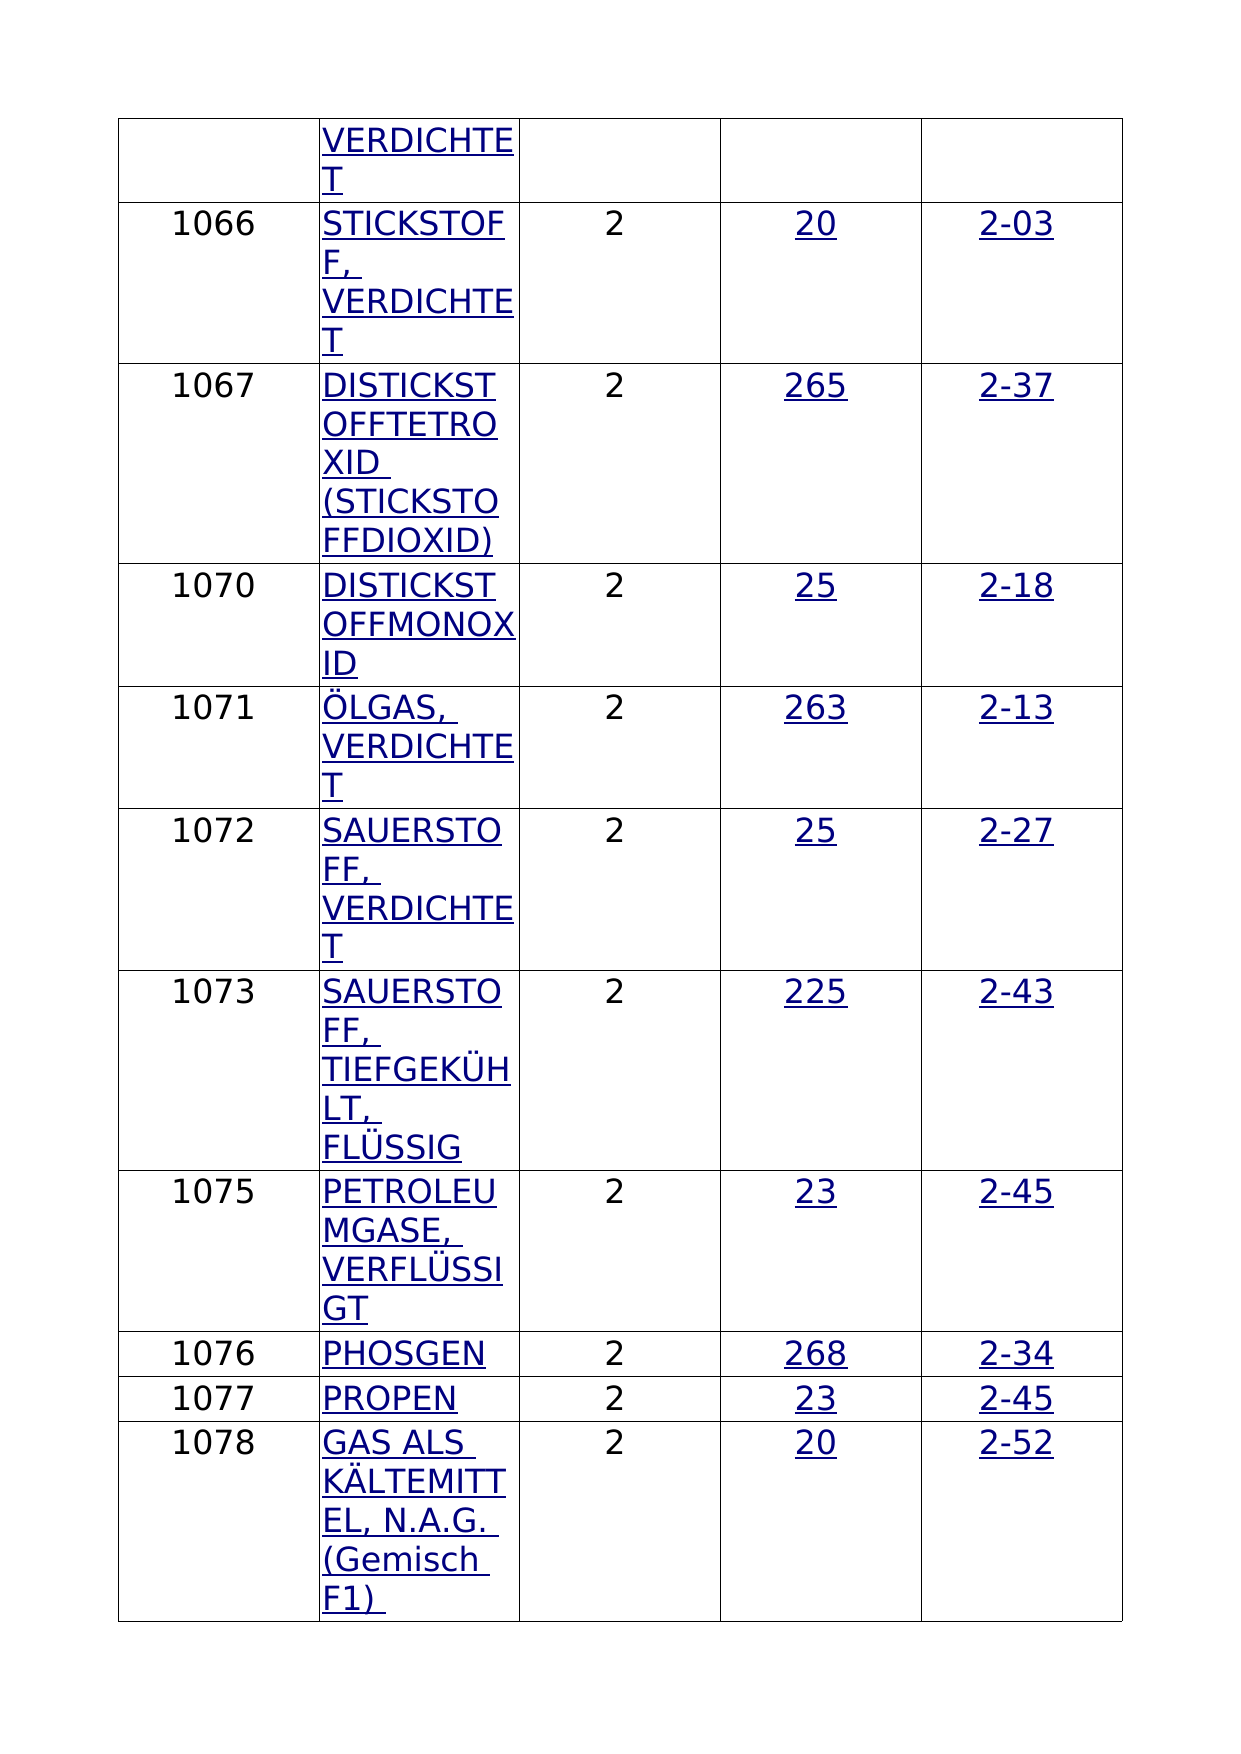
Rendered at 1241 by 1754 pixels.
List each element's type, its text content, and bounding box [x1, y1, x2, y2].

table_cell 2 [520, 1422, 720, 1621]
table_cell 263 [721, 687, 921, 808]
table_cell 2 [520, 687, 720, 808]
table_cell 1075 [119, 1171, 319, 1331]
table_cell 2-34 [922, 1332, 1122, 1376]
table_cell PHOSGEN [320, 1332, 519, 1376]
table_cell [721, 119, 921, 202]
table_cell 1077 [119, 1377, 319, 1421]
table_cell 225 [721, 971, 921, 1170]
table_cell 1078 [119, 1422, 319, 1621]
table_cell 2 [520, 203, 720, 363]
table_cell DISTICKSTOFFTETROXID (STICKSTOFFDIOXID) [320, 364, 519, 563]
table_cell 1076 [119, 1332, 319, 1376]
table_cell STICKSTOFF, VERDICHTET [320, 203, 519, 363]
table_cell 2 [520, 564, 720, 686]
table_cell 2 [520, 971, 720, 1170]
table_cell 2-18 [922, 564, 1122, 686]
table_cell 1070 [119, 564, 319, 686]
table_cell 23 [721, 1377, 921, 1421]
table_cell ÖLGAS, VERDICHTET [320, 687, 519, 808]
table_cell [520, 119, 720, 202]
table_cell 23 [721, 1171, 921, 1331]
table_cell 25 [721, 564, 921, 686]
table_cell 2 [520, 364, 720, 563]
table_cell [922, 119, 1122, 202]
table_cell 1071 [119, 687, 319, 808]
table_cell DISTICKSTOFFMONOXID [320, 564, 519, 686]
table_cell GAS ALS KÄLTEMITTEL, N.A.G. (Gemisch F1) [320, 1422, 519, 1621]
table_cell 1066 [119, 203, 319, 363]
table_cell SAUERSTOFF, TIEFGEKÜHLT, FLÜSSIG [320, 971, 519, 1170]
table_cell 2-13 [922, 687, 1122, 808]
table_cell 20 [721, 1422, 921, 1621]
table_cell 1067 [119, 364, 319, 563]
table_cell 2 [520, 1377, 720, 1421]
table_cell 2 [520, 1171, 720, 1331]
table_cell 1072 [119, 809, 319, 970]
table_cell PETROLEUMGASE, VERFLÜSSIGT [320, 1171, 519, 1331]
table_cell 20 [721, 203, 921, 363]
table_cell 1073 [119, 971, 319, 1170]
table_cell 2-43 [922, 971, 1122, 1170]
table_cell 268 [721, 1332, 921, 1376]
table_cell 2-45 [922, 1377, 1122, 1421]
table_cell 2-27 [922, 809, 1122, 970]
table_cell 265 [721, 364, 921, 563]
table_cell 2-52 [922, 1422, 1122, 1621]
table_cell 2-37 [922, 364, 1122, 563]
table_cell 2 [520, 1332, 720, 1376]
table_cell 2 [520, 809, 720, 970]
table_cell PROPEN [320, 1377, 519, 1421]
table_cell VERDICHTET [320, 119, 519, 202]
table_cell [119, 119, 319, 202]
table_cell 2-03 [922, 203, 1122, 363]
table_cell SAUERSTOFF, VERDICHTET [320, 809, 519, 970]
table_cell 2-45 [922, 1171, 1122, 1331]
table_cell 25 [721, 809, 921, 970]
